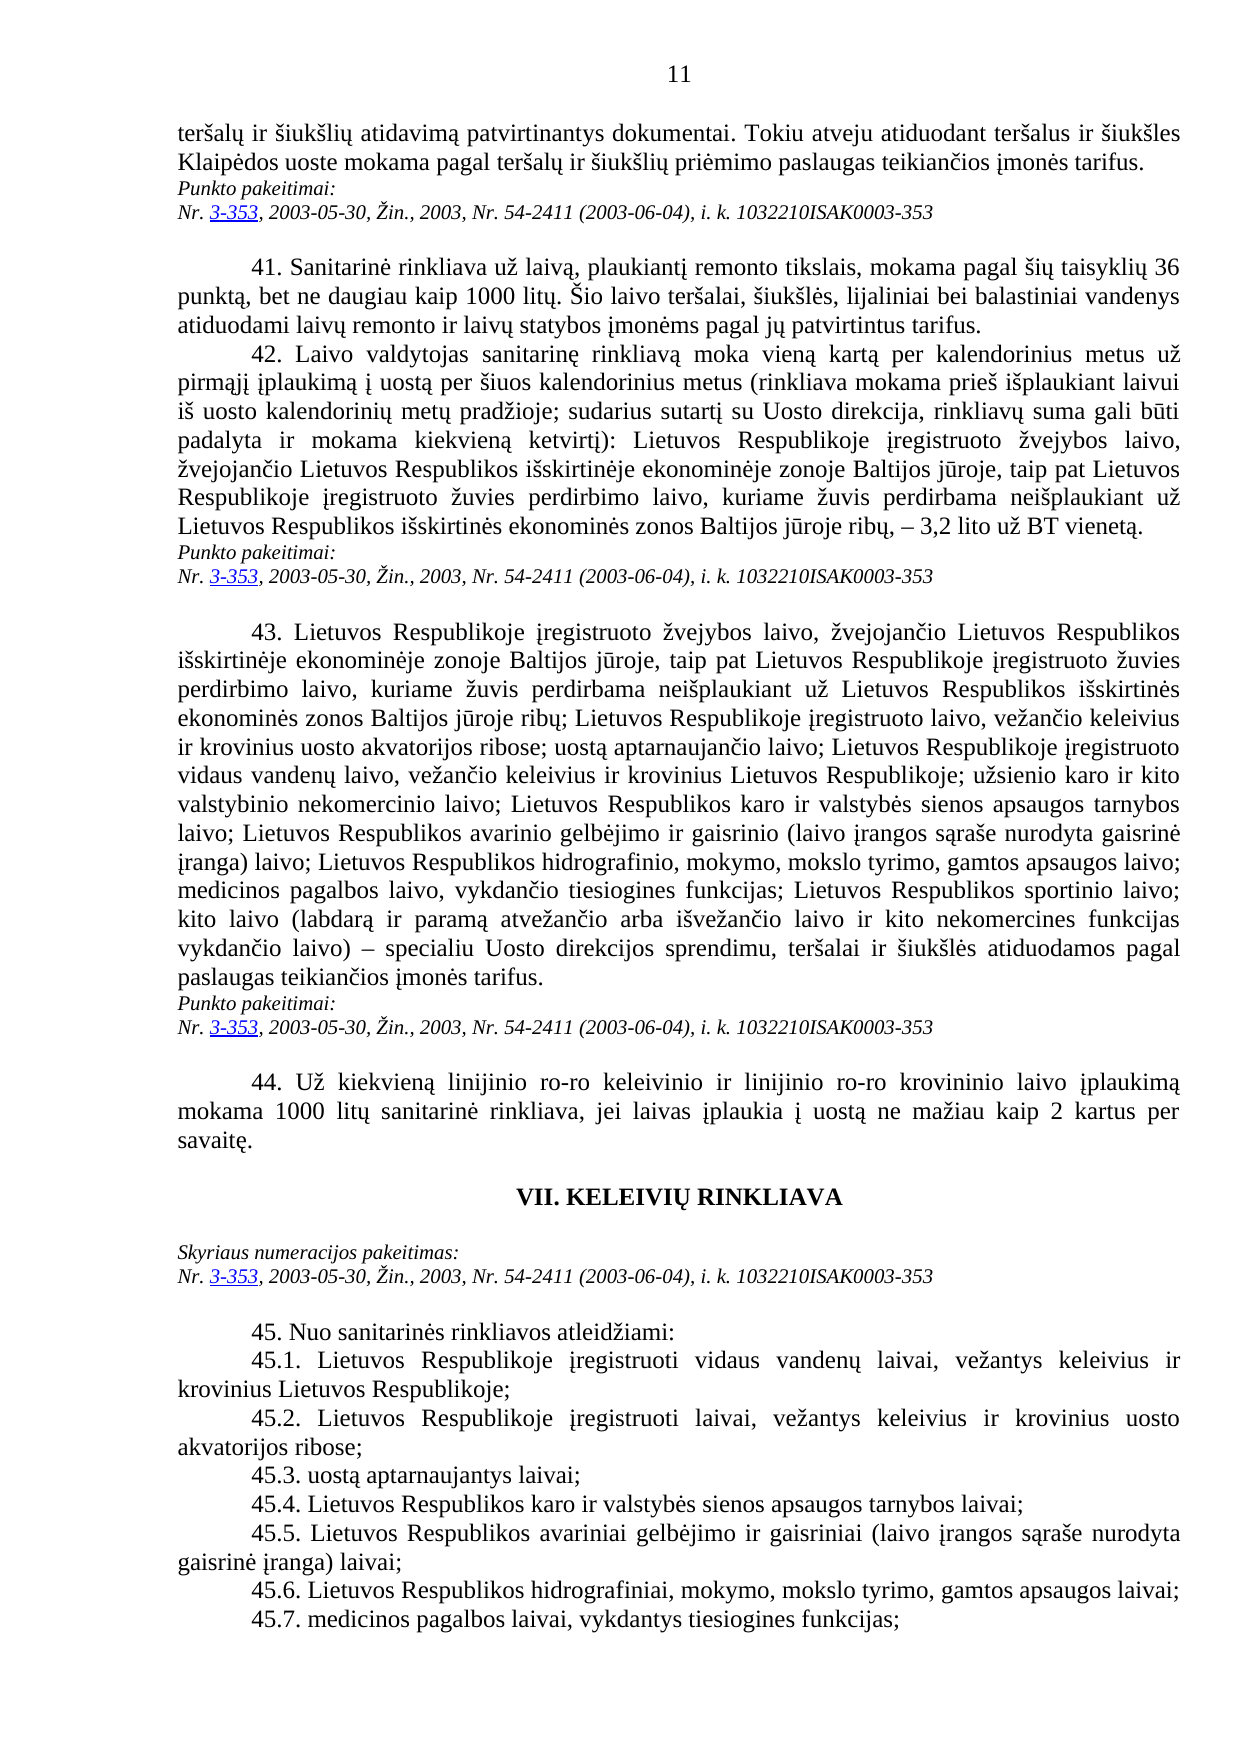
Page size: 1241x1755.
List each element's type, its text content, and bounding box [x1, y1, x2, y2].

text 45.7. medicinos pagalbos laivai, vykdantys tiesiogines funkcijas; [177, 1604, 1181, 1633]
text Punkto pakeitimai: [177, 176, 1181, 200]
text 44. Už kiekvieną linijinio ro-ro keleivinio ir linijinio ro-ro krovininio laivo įplaukimą mokama 1000 litų sanitarinė rinkliava, jei laivas įplaukia į uostą ne mažiau kaip 2 kartus per savaitę. [177, 1067, 1181, 1154]
text 45.2. Lietuvos Respublikoje įregistruoti laivai, vežantys keleivius ir krovinius uosto akvatorijos ribose; [177, 1403, 1181, 1461]
text Nr. 3-353, 2003-05-30, Žin., 2003, Nr. 54-2411 (2003-06-04), i. k. 1032210ISAK0003-353 [177, 1015, 1181, 1039]
text 41. Sanitarinė rinkliava už laivą, plaukiantį remonto tikslais, mokama pagal šių taisyklių 36 punktą, bet ne daugiau kaip 1000 litų. Šio laivo teršalai, šiukšlės, lijaliniai bei balastiniai vandenys atiduodami laivų remonto ir laivų statybos įmonėms pagal jų patvirtintus tarifus. [177, 252, 1181, 339]
text Punkto pakeitimai: [177, 540, 1181, 564]
text Nr. 3-353, 2003-05-30, Žin., 2003, Nr. 54-2411 (2003-06-04), i. k. 1032210ISAK0003-353 [177, 200, 1181, 224]
text 45. Nuo sanitarinės rinkliavos atleidžiami: [177, 1317, 1181, 1346]
text 45.1. Lietuvos Respublikoje įregistruoti vidaus vandenų laivai, vežantys keleivius ir krovinius Lietuvos Respublikoje; [177, 1346, 1181, 1403]
text Punkto pakeitimai: [177, 991, 1181, 1015]
text 43. Lietuvos Respublikoje įregistruoto žvejybos laivo, žvejojančio Lietuvos Respublikos išskirtinėje ekonominėje zonoje Baltijos jūroje, taip pat Lietuvos Respublikoje įregistruoto žuvies perdirbimo laivo, kuriame žuvis perdirbama neišplaukiant už Lietuvos Respublikos išskirtinės ekonominės zonos Baltijos jūroje ribų; Lietuvos Respublikoje įregistruoto laivo, vežančio keleivius ir krovinius uosto akvatorijos ribose; uostą aptarnaujančio laivo; Lietuvos Respublikoje įregistruoto vidaus vandenų laivo, vežančio keleivius ir krovinius Lietuvos Respublikoje; užsienio karo ir kito valstybinio nekomercinio laivo; Lietuvos Respublikos karo ir valstybės sienos apsaugos tarnybos laivo; Lietuvos Respublikos avarinio gelbėjimo ir gaisrinio (laivo įrangos sąraše nurodyta gaisrinė įranga) laivo; Lietuvos Respublikos hidrografinio, mokymo, mokslo tyrimo, gamtos apsaugos laivo; medicinos pagalbos laivo, vykdančio tiesiogines funkcijas; Lietuvos Respublikos sportinio laivo; kito laivo (labdarą ir paramą atvežančio arba išvežančio laivo ir kito nekomercines funkcijas vykdančio laivo) – specialiu Uosto direkcijos sprendimu, teršalai ir šiukšlės atiduodamos pagal paslaugas teikiančios įmonės tarifus. [177, 617, 1181, 991]
text VII. Keleivių rinkliava [177, 1182, 1181, 1211]
text teršalų ir šiukšlių atidavimą patvirtinantys dokumentai. Tokiu atveju atiduodant teršalus ir šiukšles Klaipėdos uoste mokama pagal teršalų ir šiukšlių priėmimo paslaugas teikiančios įmonės tarifus. [177, 118, 1181, 176]
text 42. Laivo valdytojas sanitarinę rinkliavą moka vieną kartą per kalendorinius metus už pirmąjį įplaukimą į uostą per šiuos kalendorinius metus (rinkliava mokama prieš išplaukiant laivui iš uosto kalendorinių metų pradžioje; sudarius sutartį su Uosto direkcija, rinkliavų suma gali būti padalyta ir mokama kiekvieną ketvirtį): Lietuvos Respublikoje įregistruoto žvejybos laivo, žvejojančio Lietuvos Respublikos išskirtinėje ekonominėje zonoje Baltijos jūroje, taip pat Lietuvos Respublikoje įregistruoto žuvies perdirbimo laivo, kuriame žuvis perdirbama neišplaukiant už Lietuvos Respublikos išskirtinės ekonominės zonos Baltijos jūroje ribų, – 3,2 lito už BT vienetą. [177, 339, 1181, 540]
text 45.3. uostą aptarnaujantys laivai; [177, 1461, 1181, 1489]
text 45.6. Lietuvos Respublikos hidrografiniai, mokymo, mokslo tyrimo, gamtos apsaugos laivai; [177, 1576, 1181, 1604]
text 45.4. Lietuvos Respublikos karo ir valstybės sienos apsaugos tarnybos laivai; [177, 1489, 1181, 1518]
text 45.5. Lietuvos Respublikos avariniai gelbėjimo ir gaisriniai (laivo įrangos sąraše nurodyta gaisrinė įranga) laivai; [177, 1518, 1181, 1576]
text Nr. 3-353, 2003-05-30, Žin., 2003, Nr. 54-2411 (2003-06-04), i. k. 1032210ISAK0003-353 [177, 1264, 1181, 1288]
text Nr. 3-353, 2003-05-30, Žin., 2003, Nr. 54-2411 (2003-06-04), i. k. 1032210ISAK0003-353 [177, 564, 1181, 588]
text Skyriaus numeracijos pakeitimas: [177, 1240, 1181, 1264]
